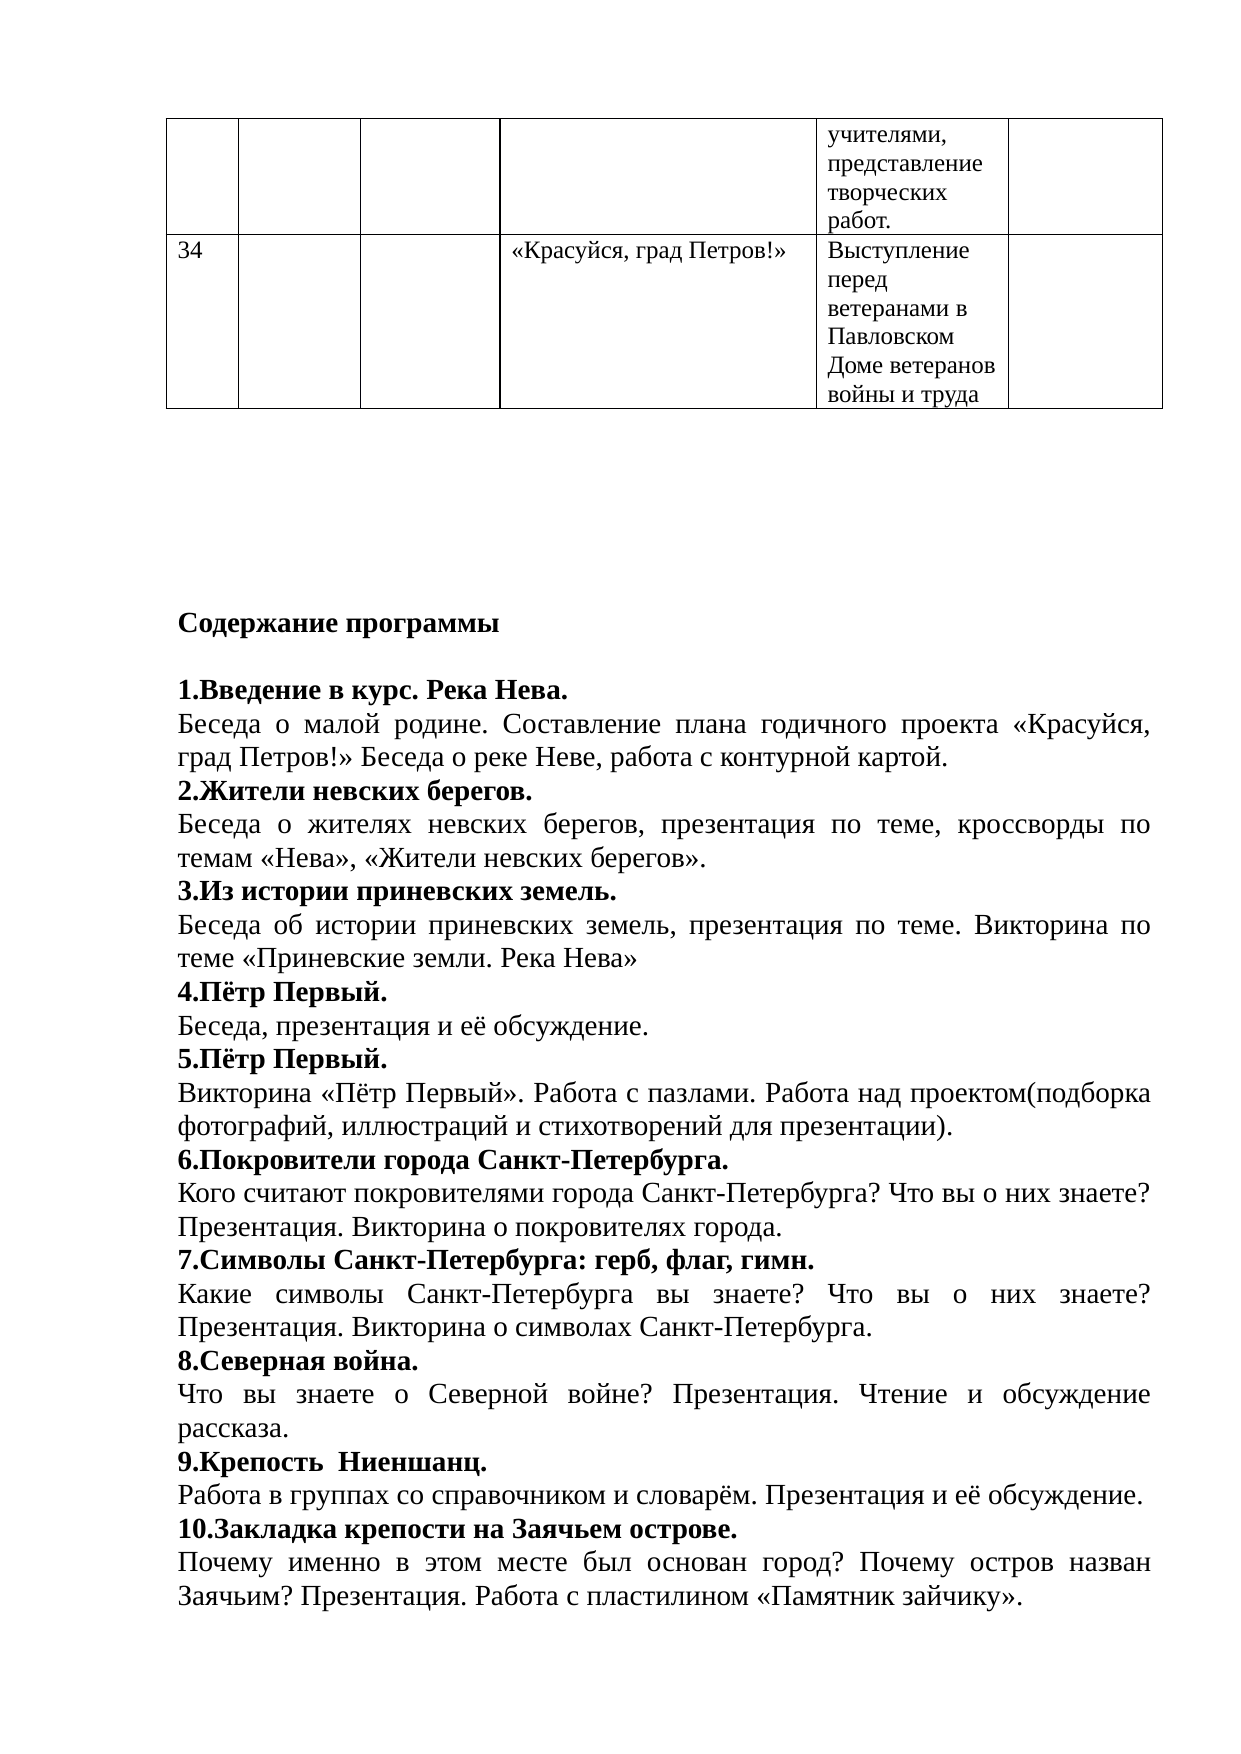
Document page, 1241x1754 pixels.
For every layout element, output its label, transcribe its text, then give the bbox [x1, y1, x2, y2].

text 9.Крепость Ниеншанц. [177, 1444, 1152, 1477]
text 4.Пётр Первый. [177, 974, 1152, 1008]
table_cell [1009, 235, 1162, 408]
table_cell учителями, представление творческих работ. [817, 119, 1008, 234]
text 1.Введение в курс. Река Нева. [177, 672, 1152, 706]
text 3.Из истории приневских земель. [177, 873, 1152, 907]
table_cell [1009, 119, 1162, 234]
text Работа в группах со справочником и словарём. Презентация и её обсуждение. [177, 1477, 1152, 1511]
table_cell [239, 119, 360, 234]
table_cell «Красуйся, град Петров!» [501, 235, 816, 408]
text Беседа об истории приневских земель, презентация по теме. Викторина по теме «Приневские земли. Река Нева» [177, 907, 1152, 974]
table_cell 34 [167, 235, 238, 408]
table_cell [361, 235, 499, 408]
text Беседа о малой родине. Составление плана годичного проекта «Красуйся, град Петров!» Беседа о реке Неве, работа с контурной картой. [177, 706, 1152, 773]
text 7.Символы Санкт-Петербурга: герб, флаг, гимн. [177, 1242, 1152, 1276]
text Что вы знаете о Северной войне? Презентация. Чтение и обсуждение рассказа. [177, 1377, 1152, 1444]
text Беседа, презентация и её обсуждение. [177, 1008, 1152, 1041]
table_cell [239, 235, 360, 408]
text 8.Северная война. [177, 1343, 1152, 1377]
text Беседа о жителях невских берегов, презентация по теме, кроссворды по темам «Нева», «Жители невских берегов». [177, 806, 1152, 873]
table_cell [167, 119, 238, 234]
table_cell [361, 119, 499, 234]
text 6.Покровители города Санкт-Петербурга. [177, 1142, 1152, 1175]
text Кого считают покровителями города Санкт-Петербурга? Что вы о них знаете? Презентация. Викторина о покровителях города. [177, 1175, 1152, 1242]
text Викторина «Пётр Первый». Работа с пазлами. Работа над проектом(подборка фотографий, иллюстраций и стихотворений для презентации). [177, 1075, 1152, 1142]
text 10.Закладка крепости на Заячьем острове. [177, 1511, 1152, 1544]
table_cell Выступление перед ветеранами в Павловском Доме ветеранов войны и труда [817, 235, 1008, 408]
text Почему именно в этом месте был основан город? Почему остров назван Заячьим? Презентация. Работа с пластилином «Памятник зайчику». [177, 1544, 1152, 1611]
table_cell [501, 119, 816, 234]
text Содержание программы [177, 605, 1152, 639]
text 5.Пётр Первый. [177, 1041, 1152, 1075]
text Какие символы Санкт-Петербурга вы знаете? Что вы о них знаете? Презентация. Викторина о символах Санкт-Петербурга. [177, 1276, 1152, 1343]
text 2.Жители невских берегов. [177, 773, 1152, 806]
